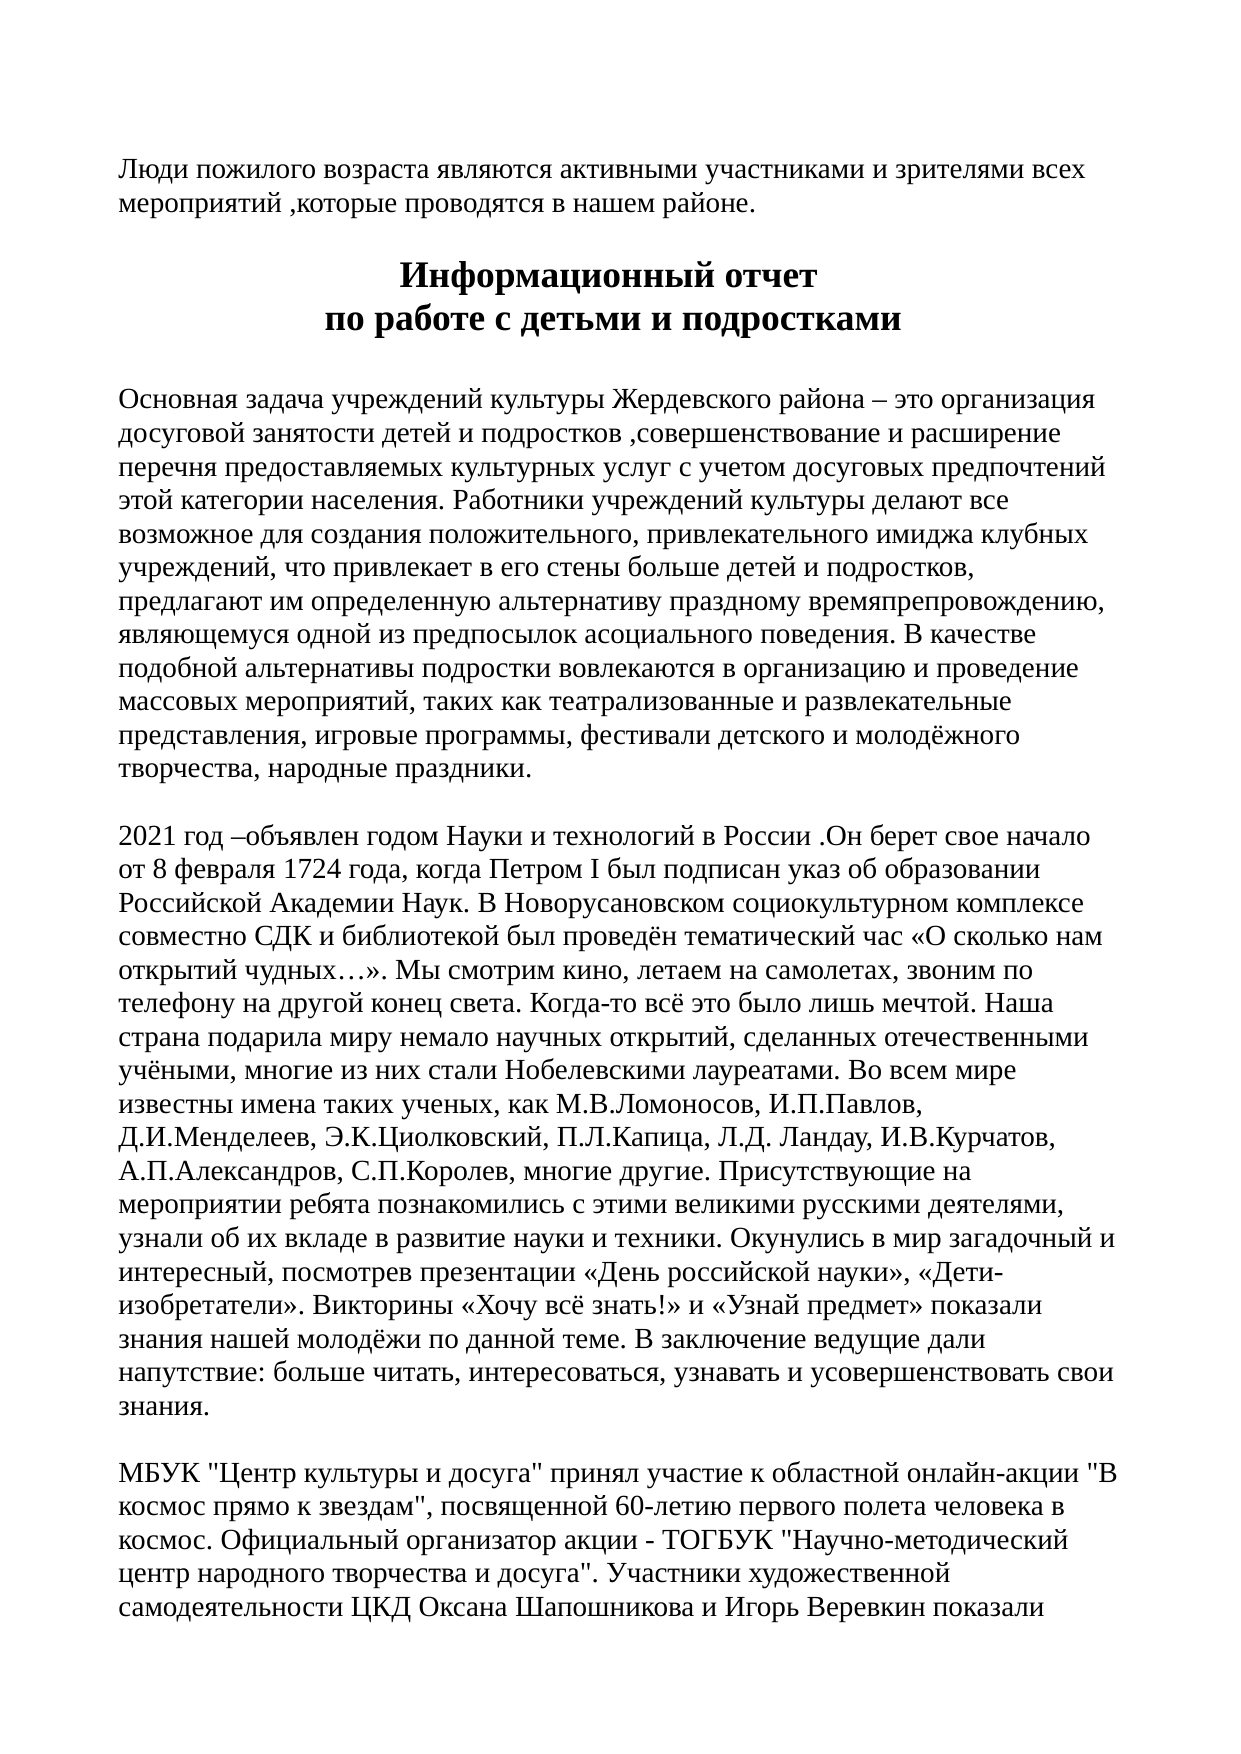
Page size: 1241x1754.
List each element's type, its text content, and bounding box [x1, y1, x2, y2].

text по работе с детьми и подростками [118, 295, 1122, 338]
text Люди пожилого возраста являются активными участниками и зрителями всех мероприятий ,которые проводятся в нашем районе. [118, 152, 1122, 219]
text Информационный отчет [118, 252, 1122, 295]
text Основная задача учреждений культуры Жердевского района – это организация досуговой занятости детей и подростков ,совершенствование и расширение перечня предоставляемых культурных услуг с учетом досуговых предпочтений этой категории населения. Работники учреждений культуры делают все возможное для создания положительного, привлекательного имиджа клубных учреждений, что привлекает в его стены больше детей и подростков, предлагают им определенную альтернативу праздному времяпрепровождению, являющемуся одной из предпосылок асоциального поведения. В качестве подобной альтернативы подростки вовлекаются в организацию и проведение массовых мероприятий, таких как театрализованные и развлекательные представления, игровые программы, фестивали детского и молодёжного творчества, народные праздники. [118, 382, 1122, 784]
text МБУК "Центр культуры и досуга" принял участие к областной онлайн-акции "В космос прямо к звездам", посвященной 60-летию первого полета человека в космос. Официальный организатор акции - ТОГБУК "Научно-методический центр народного творчества и досуга". Участники художественной самодеятельности ЦКД Оксана Шапошникова и Игорь Веревкин показали [118, 1455, 1122, 1623]
text 2021 год –объявлен годом Науки и технологий в России .Он берет свое начало от 8 февраля 1724 года, когда Петром I был подписан указ об образовании Российской Академии Наук. В Новорусановском социокультурном комплексе совместно СДК и библиотекой был проведён тематический час «О сколько нам открытий чудных…». Мы смотрим кино, летаем на самолетах, звоним по телефону на другой конец света. Когда-то всё это было лишь мечтой. Наша страна подарила миру немало научных открытий, сделанных отечественными учёными, многие из них стали Нобелевскими лауреатами. Во всем мире известны имена таких ученых, как М.В.Ломоносов, И.П.Павлов, Д.И.Менделеев, Э.К.Циолковский, П.Л.Капица, Л.Д. Ландау, И.В.Курчатов, А.П.Александров, С.П.Королев, многие другие. Присутствующие на мероприятии ребята познакомились с этими великими русскими деятелями, узнали об их вкладе в развитие науки и техники. Окунулись в мир загадочный и интересный, посмотрев презентации «День российской науки», «Дети-изобретатели». Викторины «Хочу всё знать!» и «Узнай предмет» показали знания нашей молодёжи по данной теме. В заключение ведущие дали напутствие: больше читать, интересоваться, узнавать и усовершенствовать свои знания. [118, 818, 1122, 1421]
